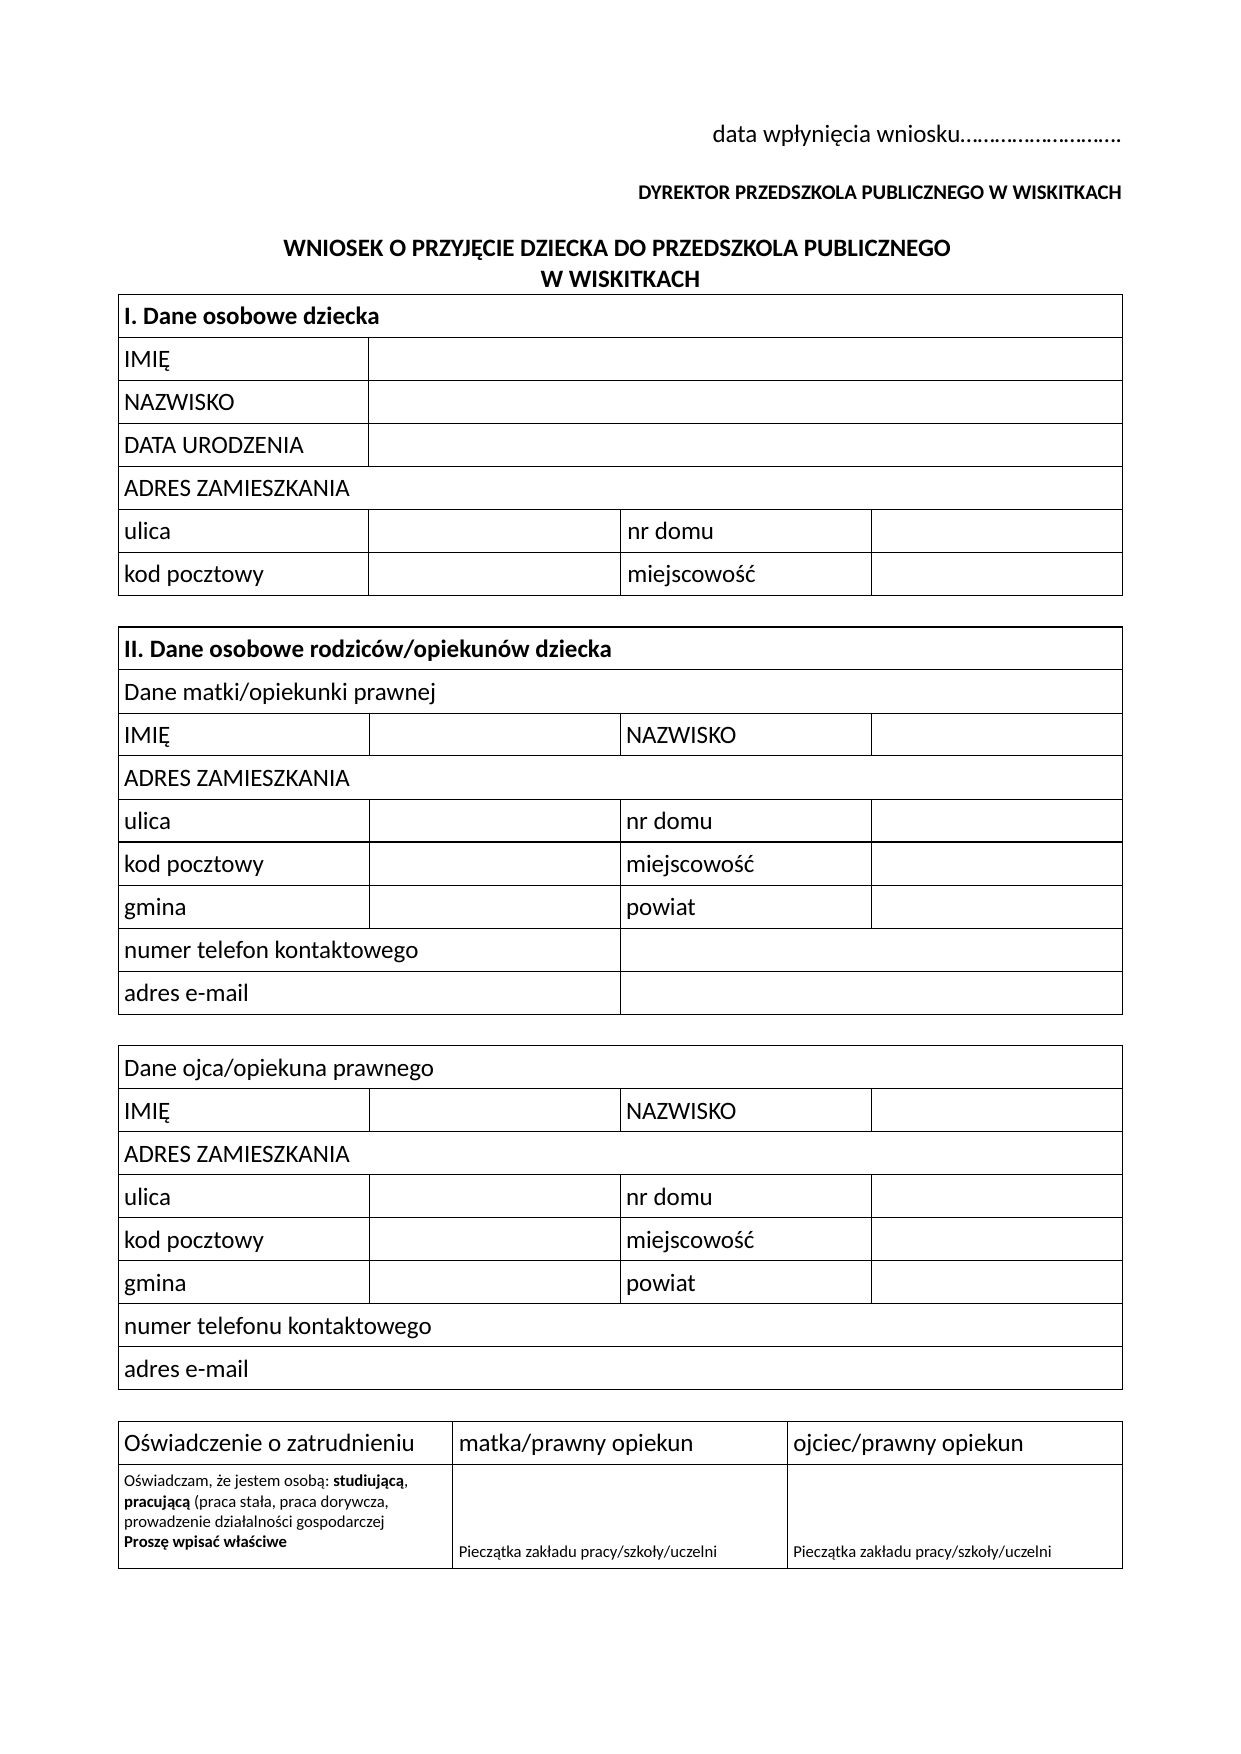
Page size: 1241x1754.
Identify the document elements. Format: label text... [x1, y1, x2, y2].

table_cell IMIĘ [119, 714, 369, 755]
table_cell [872, 1089, 1122, 1131]
table_header ojciec/prawny opiekun [788, 1422, 1122, 1464]
table_cell [370, 1175, 620, 1217]
table_cell [369, 338, 1122, 380]
table_cell [369, 510, 620, 552]
table_cell nr domu [621, 800, 871, 841]
table_cell gmina [119, 886, 369, 927]
table_cell [872, 1261, 1122, 1303]
table_cell [872, 1218, 1122, 1260]
table_cell [370, 800, 620, 841]
table_cell [621, 929, 1122, 971]
table_cell [872, 800, 1122, 841]
text data wpłynięcia wniosku………………………. [118, 118, 1122, 149]
table_cell numer telefonu kontaktowego [119, 1304, 1122, 1346]
table_cell [872, 886, 1122, 927]
table_cell NAZWISKO [119, 381, 368, 423]
table_cell nr domu [621, 1175, 871, 1217]
table_cell [369, 553, 620, 595]
table_cell Oświadczam, że jestem osobą: studiującą, pracującą (praca stała, praca dorywcza, prowadzenie działalności gospodarczej Proszę wpisać właściwe [119, 1465, 452, 1568]
table_cell kod pocztowy [119, 843, 369, 884]
table_cell [370, 1089, 620, 1131]
text WNIOSEK O PRZYJĘCIE DZIECKA DO PRZEDSZKOLA PUBLICZNEGO W WISKITKACH [118, 233, 1122, 294]
text DYREKTOR PRZEDSZKOLA PUBLICZNEGO W WISKITKACH [118, 179, 1122, 204]
table_header II. Dane osobowe rodziców/opiekunów dziecka [119, 628, 1122, 669]
table_cell adres e-mail [119, 972, 620, 1013]
table_cell ADRES ZAMIESZKANIA [119, 467, 1122, 509]
table_cell IMIĘ [119, 1089, 369, 1131]
table_cell [872, 1175, 1122, 1217]
table_cell [370, 1218, 620, 1260]
table_cell powiat [621, 1261, 871, 1303]
table_cell ulica [119, 1175, 369, 1217]
table_cell miejscowość [621, 1218, 871, 1260]
table_cell ulica [119, 800, 369, 841]
table_cell [370, 886, 620, 927]
table_cell miejscowość [621, 843, 871, 884]
table_cell kod pocztowy [119, 553, 368, 595]
table_cell IMIĘ [119, 338, 368, 380]
table_cell [370, 714, 620, 755]
table_cell [872, 510, 1122, 552]
table_cell [370, 1261, 620, 1303]
table_cell ADRES ZAMIESZKANIA [119, 756, 1122, 798]
table_cell Dane matki/opiekunki prawnej [119, 670, 1122, 712]
table_cell miejscowość [621, 553, 871, 595]
table_cell ADRES ZAMIESZKANIA [119, 1132, 1122, 1174]
table_cell [621, 972, 1122, 1013]
table_cell [872, 714, 1122, 755]
table_cell adres e-mail [119, 1347, 1122, 1389]
table_cell numer telefon kontaktowego [119, 929, 620, 971]
table_cell [872, 843, 1122, 884]
table_cell kod pocztowy [119, 1218, 369, 1260]
table_cell gmina [119, 1261, 369, 1303]
table_cell Pieczątka zakładu pracy/szkoły/uczelni [788, 1465, 1122, 1568]
table_cell nr domu [621, 510, 871, 552]
table_header I. Dane osobowe dziecka [119, 295, 1122, 337]
table_cell Pieczątka zakładu pracy/szkoły/uczelni [453, 1465, 787, 1568]
table_cell NAZWISKO [621, 1089, 871, 1131]
table_cell [872, 553, 1122, 595]
table_cell [369, 424, 1122, 466]
table_cell DATA URODZENIA [119, 424, 368, 466]
table_cell [370, 843, 620, 884]
table_header matka/prawny opiekun [453, 1422, 787, 1464]
table_cell ulica [119, 510, 368, 552]
table_cell [369, 381, 1122, 423]
table_header Oświadczenie o zatrudnieniu [119, 1422, 452, 1464]
table_cell NAZWISKO [621, 714, 871, 755]
table_cell powiat [621, 886, 871, 927]
table_header Dane ojca/opiekuna prawnego [119, 1046, 1122, 1088]
